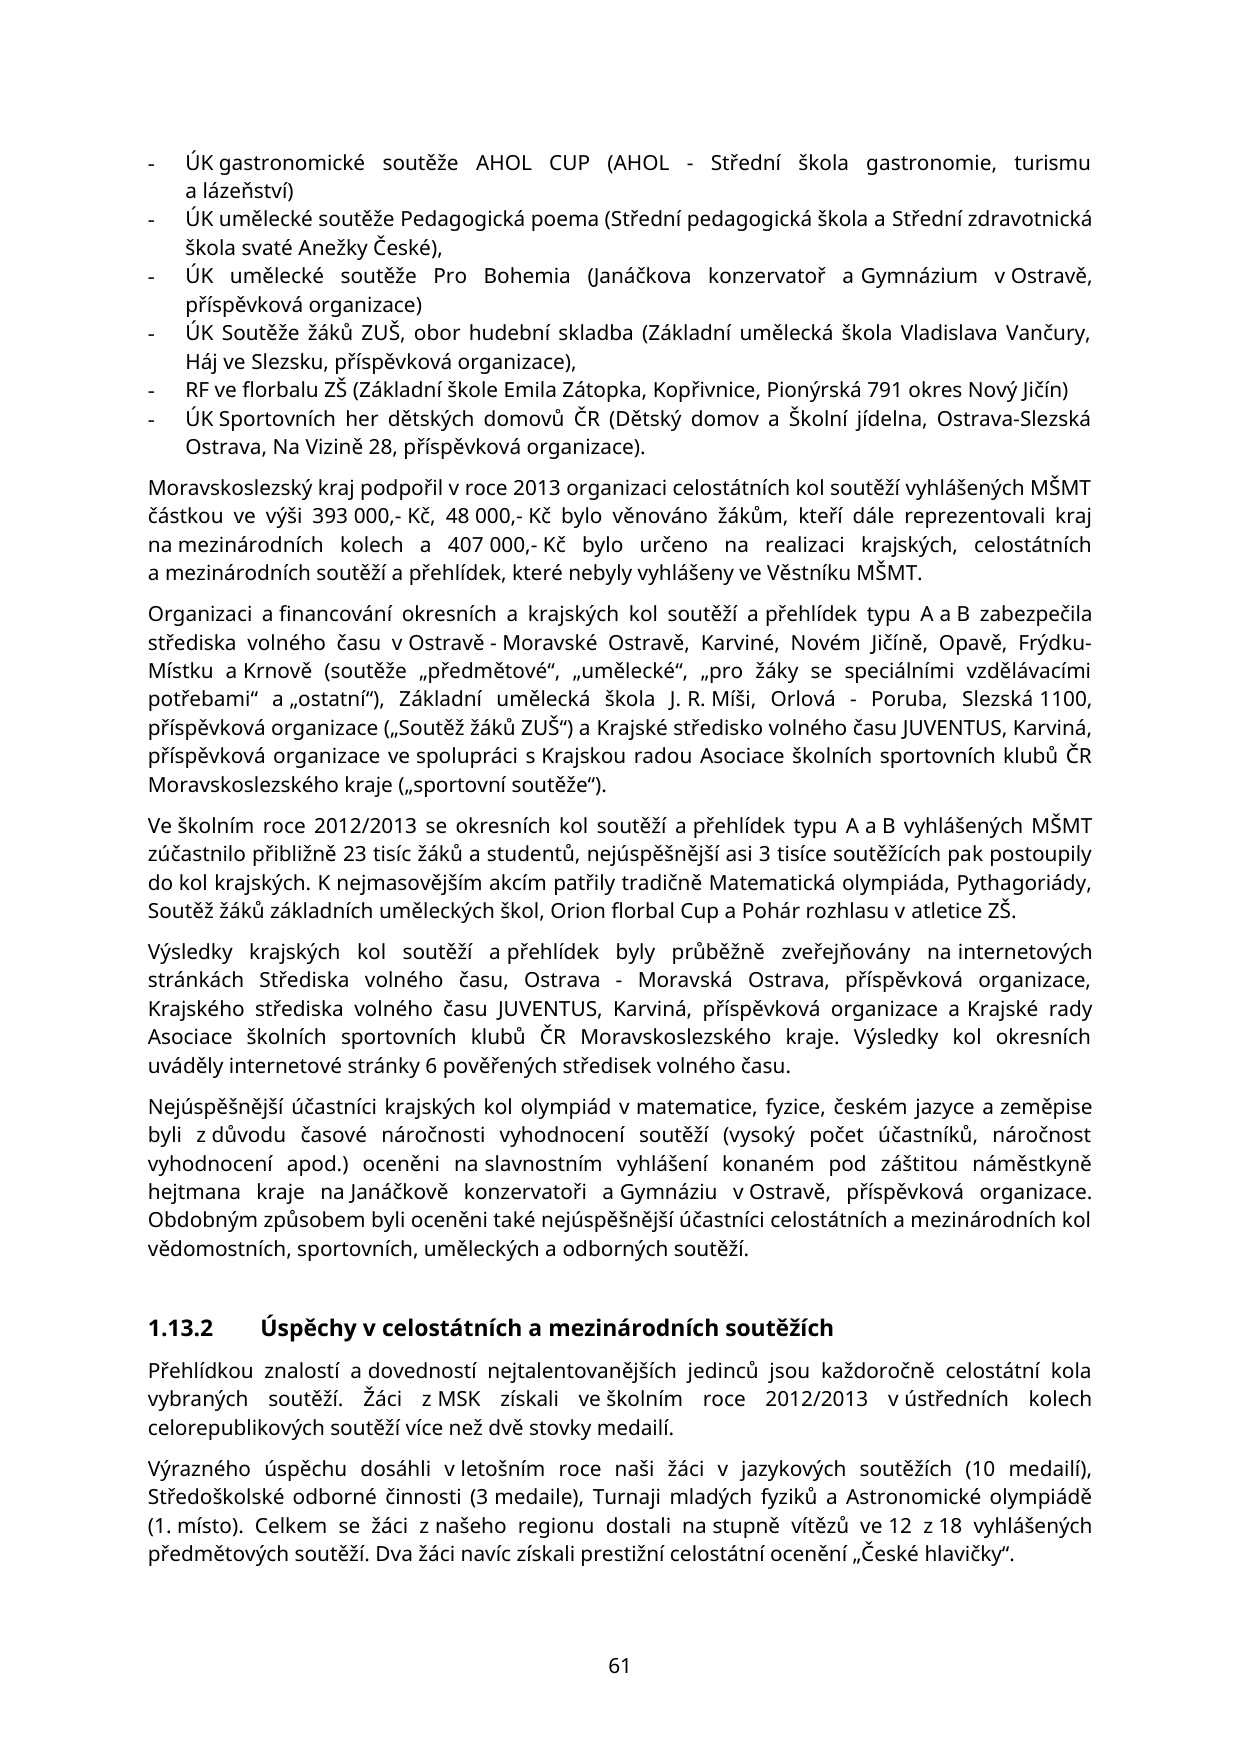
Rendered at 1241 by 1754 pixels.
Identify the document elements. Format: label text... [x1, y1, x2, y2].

text Ve školním roce 2012/2013 se okresních kol soutěží a přehlídek typu A a B vyhlášených MŠMT zúčastnilo přibližně 23 tisíc žáků a studentů, nejúspěšnější asi 3 tisíce soutěžících pak postoupily do kol krajských. K nejmasovějším akcím patřily tradičně Matematická olympiáda, Pythagoriády, Soutěž žáků základních uměleckých škol, Orion florbal Cup a Pohár rozhlasu v atletice ZŠ. [148, 811, 1092, 924]
list ÚK umělecké soutěže Pedagogická poema (Střední pedagogická škola a Střední zdravotnická škola svaté Anežky České), [148, 204, 1092, 261]
text Výsledky krajských kol soutěží a přehlídek byly průběžně zveřejňovány na internetových stránkách Střediska volného času, Ostrava - Moravská Ostrava, příspěvková organizace, Krajského střediska volného času JUVENTUS, Karviná, příspěvková organizace a Krajské rady Asociace školních sportovních klubů ČR Moravskoslezského kraje. Výsledky kol okresních uváděly internetové stránky 6 pověřených středisek volného času. [148, 937, 1092, 1079]
subtitle Úspěchy v celostátních a mezinárodních soutěžích [148, 1312, 1092, 1344]
text Přehlídkou znalostí a dovedností nejtalentovanějších jedinců jsou každoročně celostátní kola vybraných soutěží. Žáci z MSK získali ve školním roce 2012/2013 v ústředních kolech celorepublikových soutěží více než dvě stovky medailí. [148, 1356, 1092, 1441]
list ÚK Soutěže žáků ZUŠ, obor hudební skladba (Základní umělecká škola Vladislava Vančury, Háj ve Slezsku, příspěvková organizace), [148, 318, 1092, 375]
text Moravskoslezský kraj podpořil v roce 2013 organizaci celostátních kol soutěží vyhlášených MŠMT částkou ve výši 393 000,- Kč, 48 000,- Kč bylo věnováno žákům, kteří dále reprezentovali kraj na mezinárodních kolech a 407 000,- Kč bylo určeno na realizaci krajských, celostátních a mezinárodních soutěží a přehlídek, které nebyly vyhlášeny ve Věstníku MŠMT. [148, 473, 1092, 587]
text Výrazného úspěchu dosáhli v letošním roce naši žáci v jazykových soutěžích (10 medailí), Středoškolské odborné činnosti (3 medaile), Turnaji mladých fyziků a Astronomické olympiádě (1. místo). Celkem se žáci z našeho regionu dostali na stupně vítězů ve 12 z 18 vyhlášených předmětových soutěží. Dva žáci navíc získali prestižní celostátní ocenění „České hlavičky“. [148, 1454, 1092, 1568]
list ÚK gastronomické soutěže AHOL CUP (AHOL - Střední škola gastronomie, turismu a lázeňství) [148, 148, 1092, 204]
list ÚK Sportovních her dětských domovů ČR (Dětský domov a Školní jídelna, Ostrava-Slezská Ostrava, Na Vizině 28, příspěvková organizace). [148, 404, 1092, 461]
list RF ve florbalu ZŠ (Základní škole Emila Zátopka, Kopřivnice, Pionýrská 791 okres Nový Jičín) [148, 375, 1092, 404]
list ÚK umělecké soutěže Pro Bohemia (Janáčkova konzervatoř a Gymnázium v Ostravě, příspěvková organizace) [148, 261, 1092, 318]
text Organizaci a financování okresních a krajských kol soutěží a přehlídek typu A a B zabezpečila střediska volného času v Ostravě ‑ Moravské Ostravě, Karviné, Novém Jičíně, Opavě, Frýdku-Místku a Krnově (soutěže „předmětové“, „umělecké“, „pro žáky se speciálními vzdělávacími potřebami“ a „ostatní“), Základní umělecká škola J. R. Míši, Orlová - Poruba, Slezská 1100, příspěvková organizace („Soutěž žáků ZUŠ“) a Krajské středisko volného času JUVENTUS, Karviná, příspěvková organizace ve spolupráci s Krajskou radou Asociace školních sportovních klubů ČR Moravskoslezského kraje („sportovní soutěže“). [148, 599, 1092, 798]
text Nejúspěšnější účastníci krajských kol olympiád v matematice, fyzice, českém jazyce a zeměpise byli z důvodu časové náročnosti vyhodnocení soutěží (vysoký počet účastníků, náročnost vyhodnocení apod.) oceněni na slavnostním vyhlášení konaném pod záštitou náměstkyně hejtmana kraje na Janáčkově konzervatoři a Gymnáziu v Ostravě, příspěvková organizace. Obdobným způsobem byli oceněni také nejúspěšnější účastníci celostátních a mezinárodních kol vědomostních, sportovních, uměleckých a odborných soutěží. [148, 1092, 1092, 1262]
